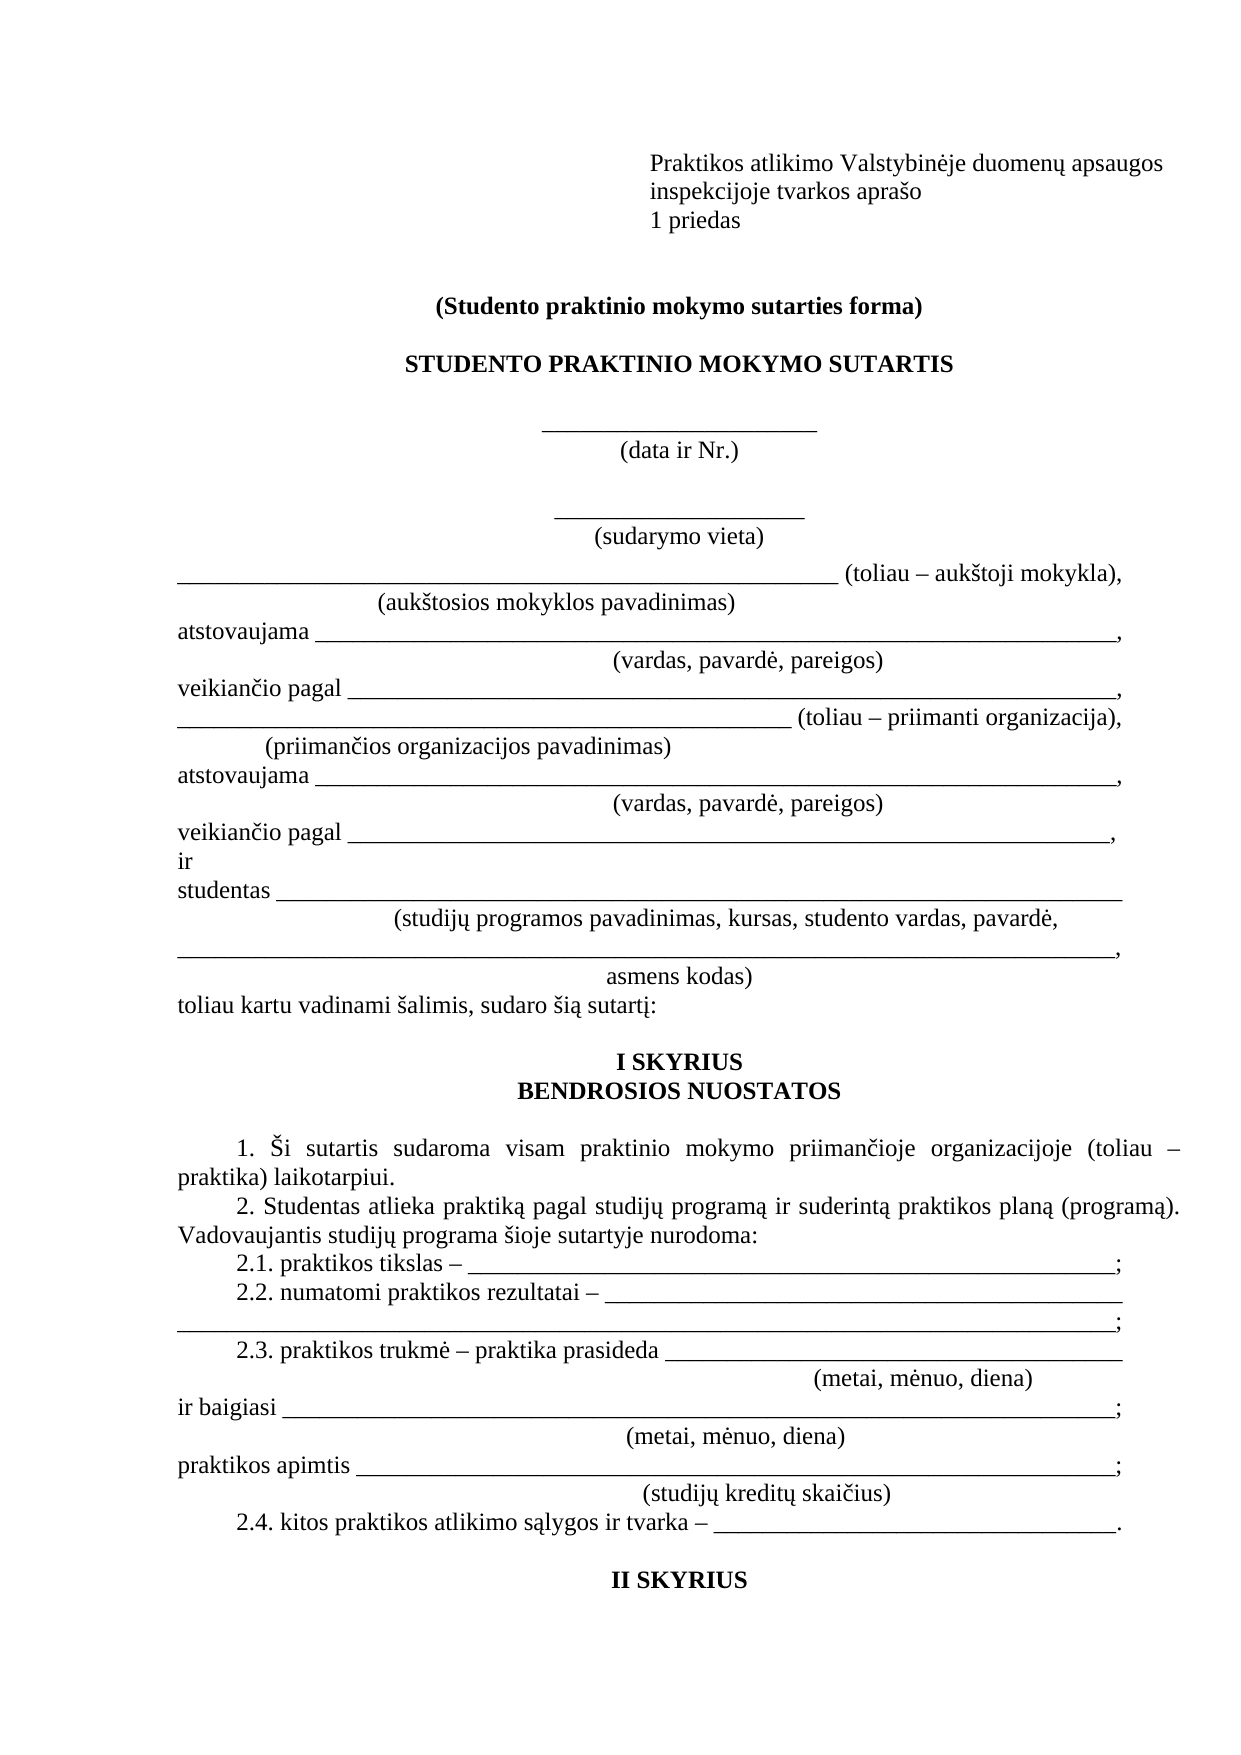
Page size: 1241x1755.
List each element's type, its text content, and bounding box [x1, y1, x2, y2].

text (metai, mėnuo, diena) [290, 1421, 1181, 1450]
text 2.2. numatomi praktikos rezultatai – ; [177, 1277, 1181, 1335]
text asmens kodas) [177, 961, 1181, 990]
text praktikos apimtis ; [177, 1450, 1181, 1478]
text (toliau – priimanti organizacija), [177, 702, 1181, 731]
text ___________________________________________________________________________, [177, 932, 1181, 961]
text 2.4. kitos praktikos atlikimo sąlygos ir tvarka – . [177, 1507, 1181, 1536]
text ____________________ [177, 493, 1181, 521]
text (studijų kreditų skaičius) [352, 1478, 1181, 1507]
text (studijų programos pavadinimas, kursas, studento vardas, pavardė, [277, 903, 1181, 932]
text BENDROSIOS NUOSTATOS [177, 1076, 1181, 1105]
text atstovaujama , [177, 760, 1181, 788]
text 1. Ši sutartis sudaroma visam praktinio mokymo priimančioje organizacijoje (toliau – praktika) laikotarpiui. [177, 1133, 1181, 1191]
text STUDENTO PRAKTINIO MOKYMO SUTARTIS [177, 349, 1181, 378]
text atstovaujama , [177, 616, 1181, 645]
text (aukštosios mokyklos pavadinimas) [377, 587, 1181, 616]
text toliau kartu vadinami šalimis, sudaro šią sutartį: [177, 990, 1181, 1018]
text 2.1. praktikos tikslas – ; [177, 1248, 1181, 1277]
text 1 priedas [649, 205, 1181, 234]
text studentas [177, 875, 1181, 903]
text Praktikos atlikimo Valstybinėje duomenų apsaugos inspekcijoje tvarkos aprašo [649, 148, 1181, 205]
text (metai, mėnuo, diena) [665, 1363, 1181, 1392]
text (sudarymo vieta) [177, 521, 1181, 558]
text veikiančio pagal , [177, 817, 1181, 846]
text veikiančio pagal , [177, 673, 1181, 702]
text (Studento praktinio mokymo sutarties forma) [177, 291, 1181, 320]
text ir [177, 846, 1181, 875]
text (vardas, pavardė, pareigos) [315, 645, 1181, 673]
text I skyrius [177, 1047, 1181, 1076]
text 2. Studentas atlieka praktiką pagal studijų programą ir suderintą praktikos planą (programą). Vadovaujantis studijų programa šioje sutartyje nurodoma: [177, 1191, 1181, 1248]
text (data ir Nr.) [177, 435, 1181, 464]
text (vardas, pavardė, pareigos) [315, 788, 1181, 817]
text 2.3. praktikos trukmė – praktika prasideda [177, 1335, 1181, 1363]
text ir baigiasi ; [177, 1392, 1181, 1421]
text (priimančios organizacijos pavadinimas) [265, 731, 1181, 760]
text II skyrius [177, 1565, 1181, 1593]
text ______________________ [177, 406, 1181, 435]
text (toliau – aukštoji mokykla), [177, 558, 1181, 587]
